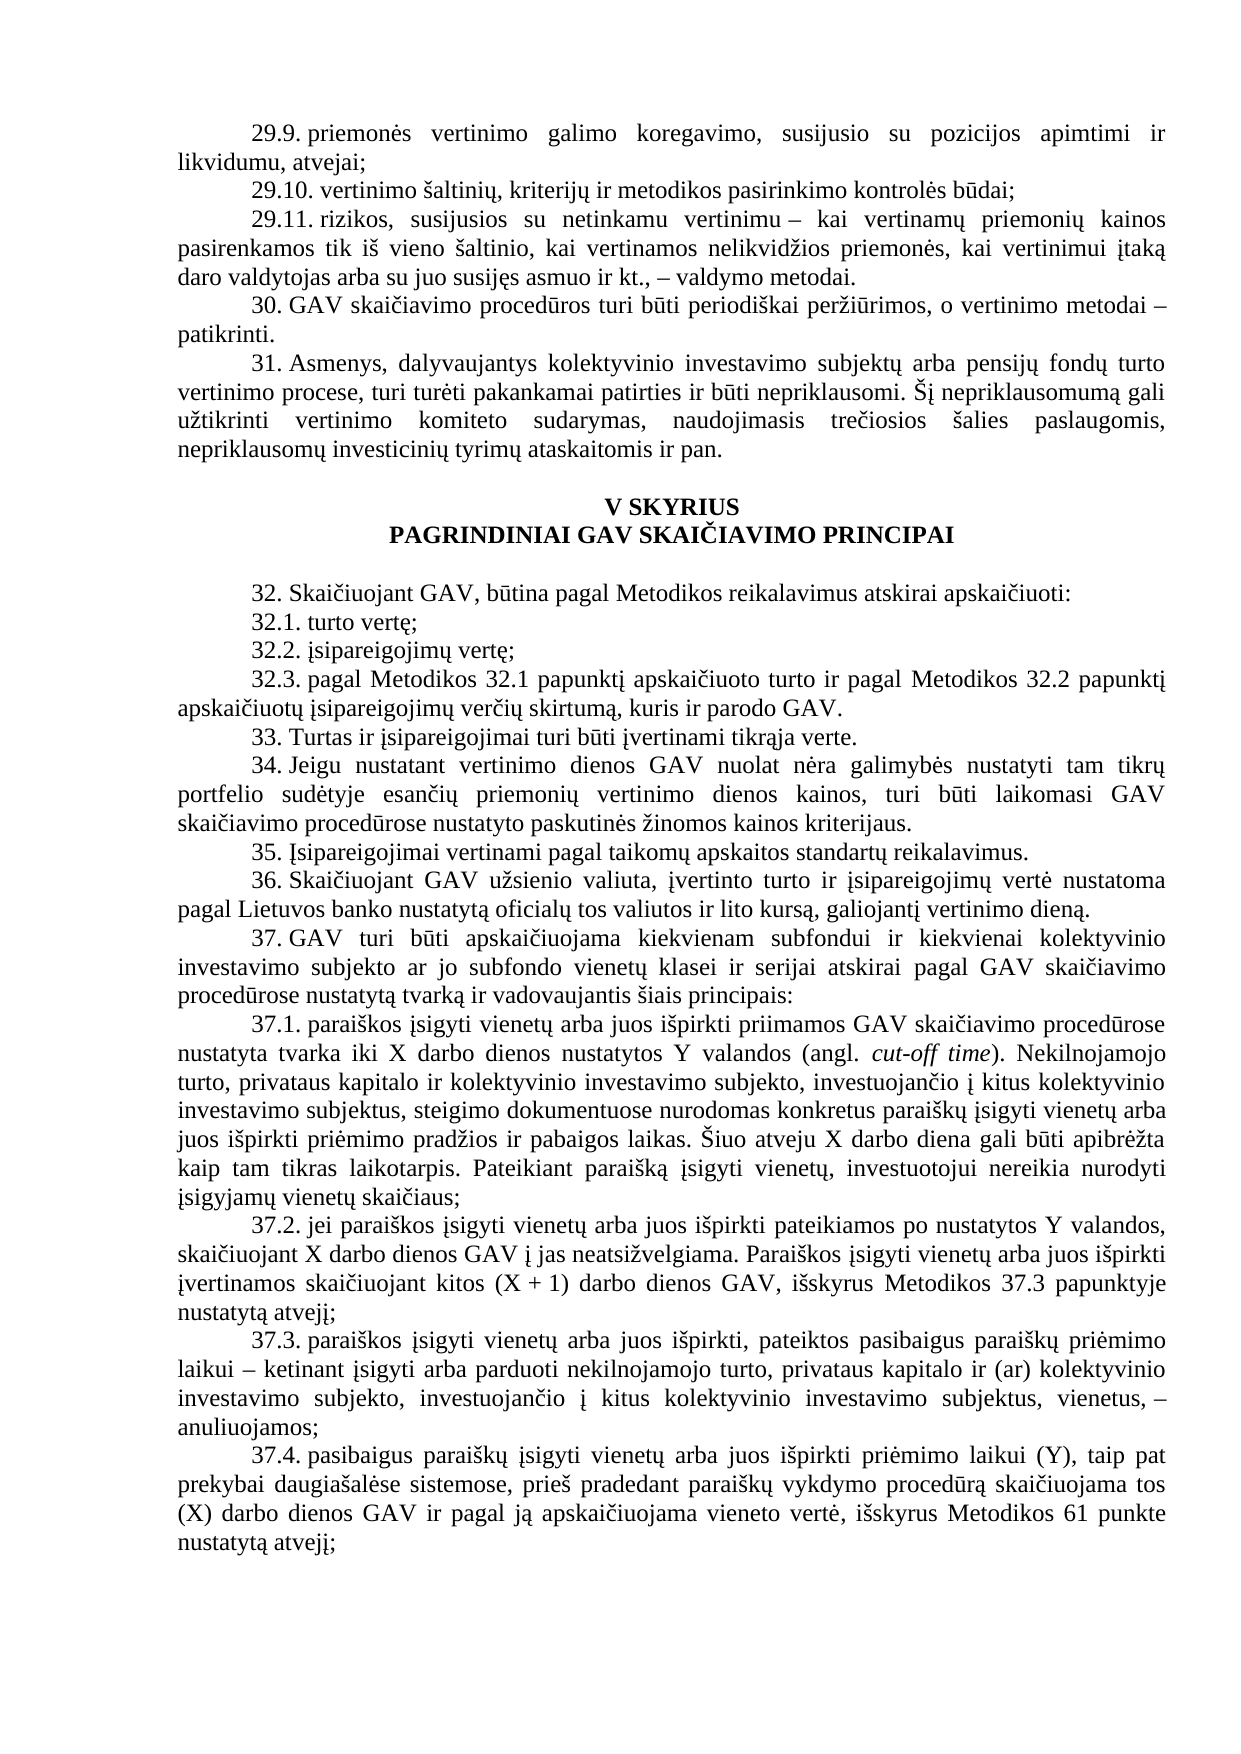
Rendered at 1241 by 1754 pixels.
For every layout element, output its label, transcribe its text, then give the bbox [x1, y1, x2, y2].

text 36. Skaičiuojant GAV užsienio valiuta, įvertinto turto ir įsipareigojimų vertė nustatoma pagal Lietuvos banko nustatytą oficialų tos valiutos ir lito kursą, galiojantį vertinimo dieną. [177, 866, 1166, 923]
text 32.1. turto vertę; [177, 607, 1166, 636]
text 31. Asmenys, dalyvaujantys kolektyvinio investavimo subjektų arba pensijų fondų turto vertinimo procese, turi turėti pakankamai patirties ir būti nepriklausomi. Šį nepriklausomumą gali užtikrinti vertinimo komiteto sudarymas, naudojimasis trečiosios šalies paslaugomis, nepriklausomų investicinių tyrimų ataskaitomis ir pan. [177, 348, 1166, 463]
text 37.4. pasibaigus paraiškų įsigyti vienetų arba juos išpirkti priėmimo laikui (Y), taip pat prekybai daugiašalėse sistemose, prieš pradedant paraiškų vykdymo procedūrą skaičiuojama tos (X) darbo dienos GAV ir pagal ją apskaičiuojama vieneto vertė, išskyrus Metodikos 61 punkte nustatytą atvejį; [177, 1441, 1166, 1556]
text 37.1. paraiškos įsigyti vienetų arba juos išpirkti priimamos GAV skaičiavimo procedūrose nustatyta tvarka iki X darbo dienos nustatytos Y valandos (angl. cut-off time). Nekilnojamojo turto, privataus kapitalo ir kolektyvinio investavimo subjekto, investuojančio į kitus kolektyvinio investavimo subjektus, steigimo dokumentuose nurodomas konkretus paraiškų įsigyti vienetų arba juos išpirkti priėmimo pradžios ir pabaigos laikas. Šiuo atveju X darbo diena gali būti apibrėžta kaip tam tikras laikotarpis. Pateikiant paraišką įsigyti vienetų, investuotojui nereikia nurodyti įsigyjamų vienetų skaičiaus; [177, 1009, 1166, 1211]
text 29.11. rizikos, susijusios su netinkamu vertinimu – kai vertinamų priemonių kainos pasirenkamos tik iš vieno šaltinio, kai vertinamos nelikvidžios priemonės, kai vertinimui įtaką daro valdytojas arba su juo susijęs asmuo ir kt., – valdymo metodai. [177, 204, 1166, 291]
text 32.2. įsipareigojimų vertę; [177, 636, 1166, 664]
text 29.9. priemonės vertinimo galimo koregavimo, susijusio su pozicijos apimtimi ir likvidumu, atvejai; [177, 118, 1166, 176]
text 30. GAV skaičiavimo procedūros turi būti periodiškai peržiūrimos, o vertinimo metodai – patikrinti. [177, 291, 1166, 348]
text 37.2. jei paraiškos įsigyti vienetų arba juos išpirkti pateikiamos po nustatytos Y valandos, skaičiuojant X darbo dienos GAV į jas neatsižvelgiama. Paraiškos įsigyti vienetų arba juos išpirkti įvertinamos skaičiuojant kitos (X + 1) darbo dienos GAV, išskyrus Metodikos 37.3 papunktyje nustatytą atvejį; [177, 1211, 1166, 1326]
text PAGRINDINIAI GAV SKAIČIAVIMO PRINCIPAI [177, 521, 1166, 549]
text 29.10. vertinimo šaltinių, kriterijų ir metodikos pasirinkimo kontrolės būdai; [177, 176, 1166, 204]
text 34. Jeigu nustatant vertinimo dienos GAV nuolat nėra galimybės nustatyti tam tikrų portfelio sudėtyje esančių priemonių vertinimo dienos kainos, turi būti laikomasi GAV skaičiavimo procedūrose nustatyto paskutinės žinomos kainos kriterijaus. [177, 751, 1166, 837]
text 35. Įsipareigojimai vertinami pagal taikomų apskaitos standartų reikalavimus. [177, 837, 1166, 866]
text 37. GAV turi būti apskaičiuojama kiekvienam subfondui ir kiekvienai kolektyvinio investavimo subjekto ar jo subfondo vienetų klasei ir serijai atskirai pagal GAV skaičiavimo procedūrose nustatytą tvarką ir vadovaujantis šiais principais: [177, 923, 1166, 1009]
text 32. Skaičiuojant GAV, būtina pagal Metodikos reikalavimus atskirai apskaičiuoti: [177, 578, 1166, 607]
text 32.3. pagal Metodikos 32.1 papunktį apskaičiuoto turto ir pagal Metodikos 32.2 papunktį apskaičiuotų įsipareigojimų verčių skirtumą, kuris ir parodo GAV. [177, 664, 1166, 722]
text 37.3. paraiškos įsigyti vienetų arba juos išpirkti, pateiktos pasibaigus paraiškų priėmimo laikui – ketinant įsigyti arba parduoti nekilnojamojo turto, privataus kapitalo ir (ar) kolektyvinio investavimo subjekto, investuojančio į kitus kolektyvinio investavimo subjektus, vienetus, – anuliuojamos; [177, 1326, 1166, 1441]
text V SKYRIUS [177, 492, 1166, 521]
text 33. Turtas ir įsipareigojimai turi būti įvertinami tikrąja verte. [177, 722, 1166, 751]
